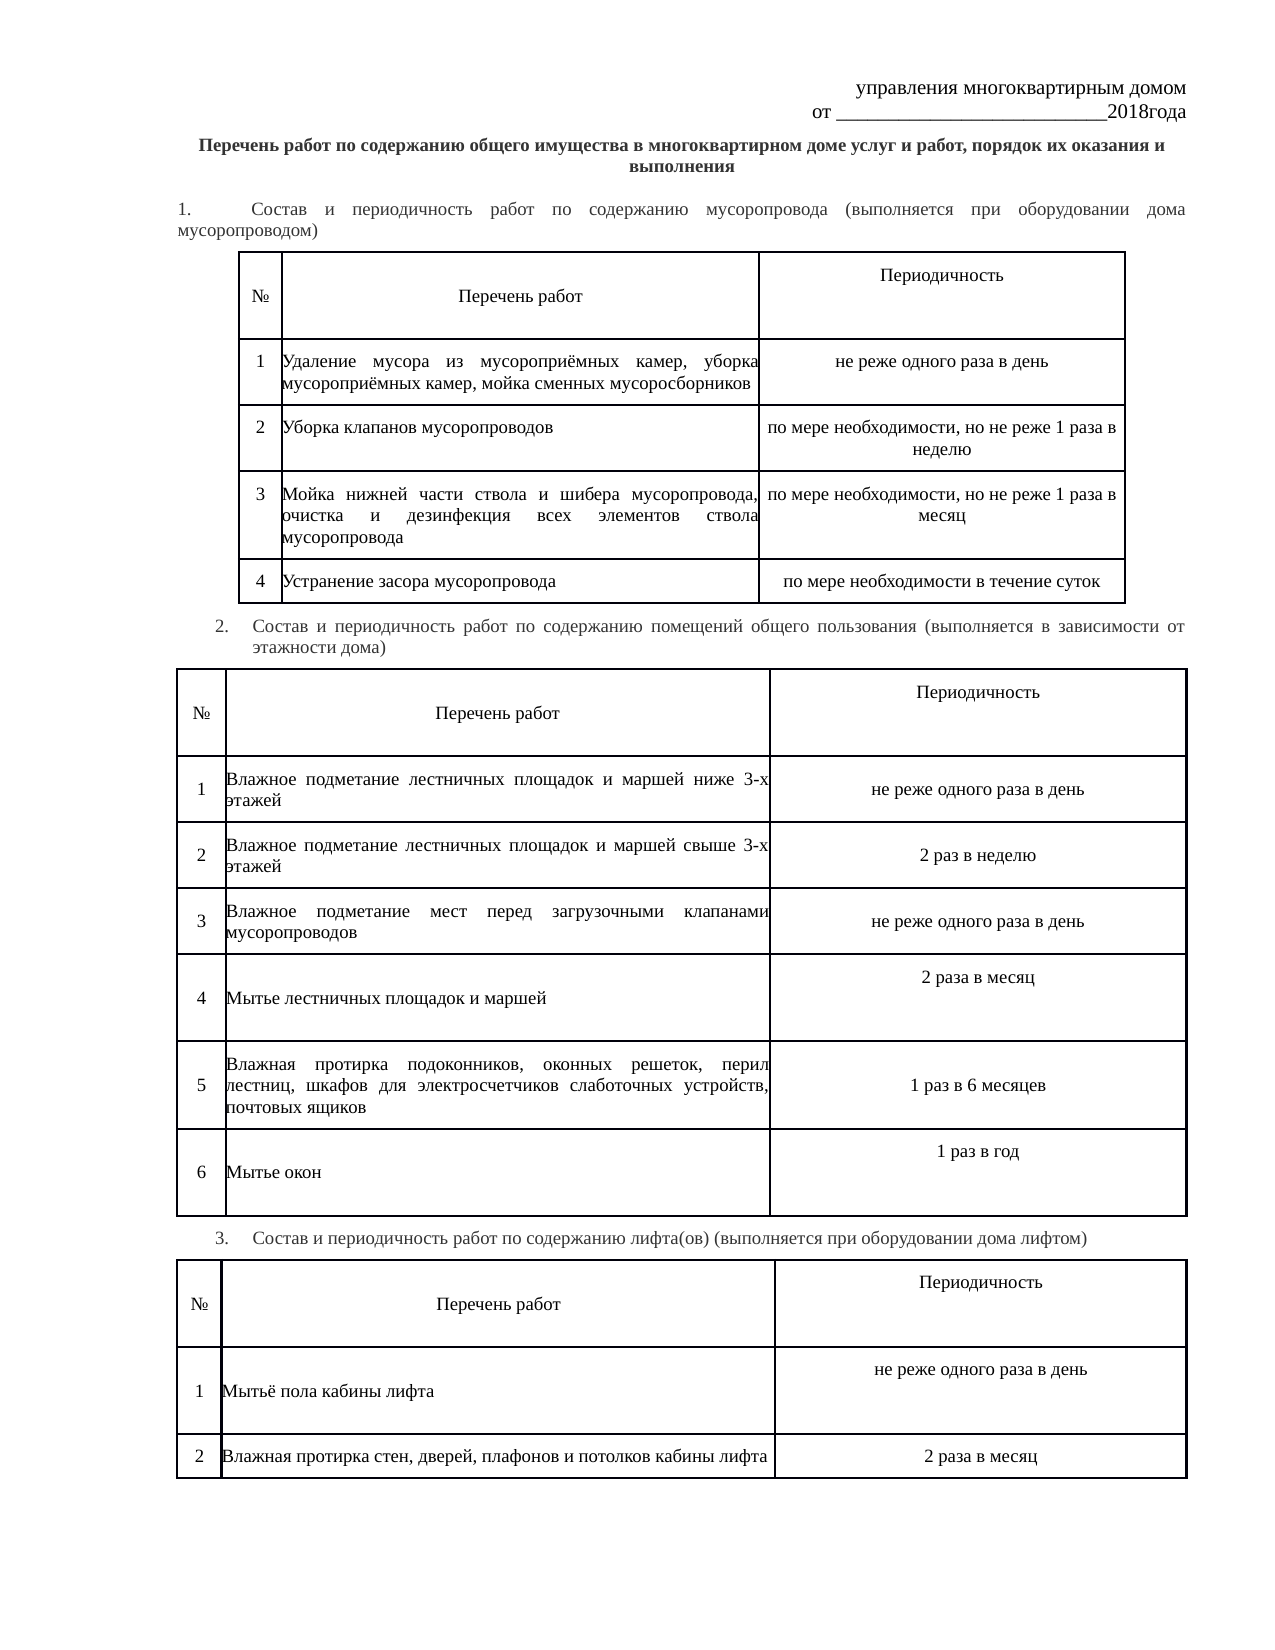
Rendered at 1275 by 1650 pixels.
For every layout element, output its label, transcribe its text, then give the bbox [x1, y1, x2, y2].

table_header Периодичность [776, 1261, 1185, 1346]
text от __________________________2018года [177, 99, 1186, 123]
table_cell 5 [178, 1042, 225, 1128]
table_cell 2 [240, 406, 281, 470]
table_cell 1 раз в год [771, 1130, 1185, 1214]
table_cell по мере необходимости, но не реже 1 раза в неделю [760, 406, 1124, 470]
table_cell Влажная протирка стен, дверей, плафонов и потолков кабины лифта [223, 1435, 774, 1477]
table_cell 2 раза в месяц [776, 1435, 1185, 1477]
table_header Перечень работ [227, 670, 769, 755]
table_cell Удаление мусора из мусороприёмных камер, уборка мусороприёмных камер, мойка сменных мусоросборников [283, 340, 758, 404]
table_cell не реже одного раза в день [760, 340, 1124, 404]
table_cell 6 [178, 1130, 225, 1214]
table_cell 3 [178, 889, 225, 953]
table_cell 1 [178, 757, 225, 821]
table_header № [178, 670, 225, 755]
table_cell Влажное подметание мест перед загрузочными клапанами мусоропроводов [227, 889, 769, 953]
table_header Периодичность [771, 670, 1185, 755]
table_cell Устранение засора мусоропровода [283, 560, 758, 602]
table_cell 4 [240, 560, 281, 602]
table_header Перечень работ [223, 1261, 774, 1346]
table_header Периодичность [760, 253, 1124, 338]
text управления многоквартирным домом [177, 75, 1186, 99]
table_cell 2 раза в месяц [771, 955, 1185, 1040]
table_cell 2 [178, 1435, 220, 1477]
table_cell 1 [240, 340, 281, 404]
table_header Перечень работ [283, 253, 758, 338]
table_cell Мытье окон [227, 1130, 769, 1214]
table_cell 1 [178, 1348, 220, 1433]
table_cell Мытьё пола кабины лифта [223, 1348, 774, 1433]
table_cell Влажное подметание лестничных площадок и маршей свыше 3-х этажей [227, 823, 769, 887]
table_cell Уборка клапанов мусоропроводов [283, 406, 758, 470]
table_cell по мере необходимости, но не реже 1 раза в месяц [760, 472, 1124, 558]
text Перечень работ по содержанию общего имущества в многоквартирном доме услуг и работ, порядок их оказания и выполнения [177, 133, 1186, 177]
table_header № [240, 253, 281, 338]
table_cell по мере необходимости в течение суток [760, 560, 1124, 602]
list Состав и периодичность работ по содержанию мусоропровода (выполняется при оборудовании дома мусоропроводом) [177, 197, 1186, 241]
table_cell Влажная протирка подоконников, оконных решеток, перил лестниц, шкафов для электросчетчиков слаботочных устройств, почтовых ящиков [227, 1042, 769, 1128]
table_cell Влажное подметание лестничных площадок и маршей ниже 3-х этажей [227, 757, 769, 821]
list Состав и периодичность работ по содержанию лифта(ов) (выполняется при оборудовании дома лифтом) [215, 1227, 1186, 1248]
list Состав и периодичность работ по содержанию помещений общего пользования (выполняется в зависимости от этажности дома) [215, 614, 1186, 658]
table_header № [178, 1261, 220, 1346]
table_cell 3 [240, 472, 281, 558]
table_cell не реже одного раза в день [771, 757, 1185, 821]
table_cell не реже одного раза в день [771, 889, 1185, 953]
table_cell не реже одного раза в день [776, 1348, 1185, 1433]
table_cell Мойка нижней части ствола и шибера мусоропровода, очистка и дезинфекция всех элементов ствола мусоропровода [283, 472, 758, 558]
table_cell 2 раз в неделю [771, 823, 1185, 887]
table_cell 4 [178, 955, 225, 1040]
table_cell 2 [178, 823, 225, 887]
table_cell Мытье лестничных площадок и маршей [227, 955, 769, 1040]
table_cell 1 раз в 6 месяцев [771, 1042, 1185, 1128]
